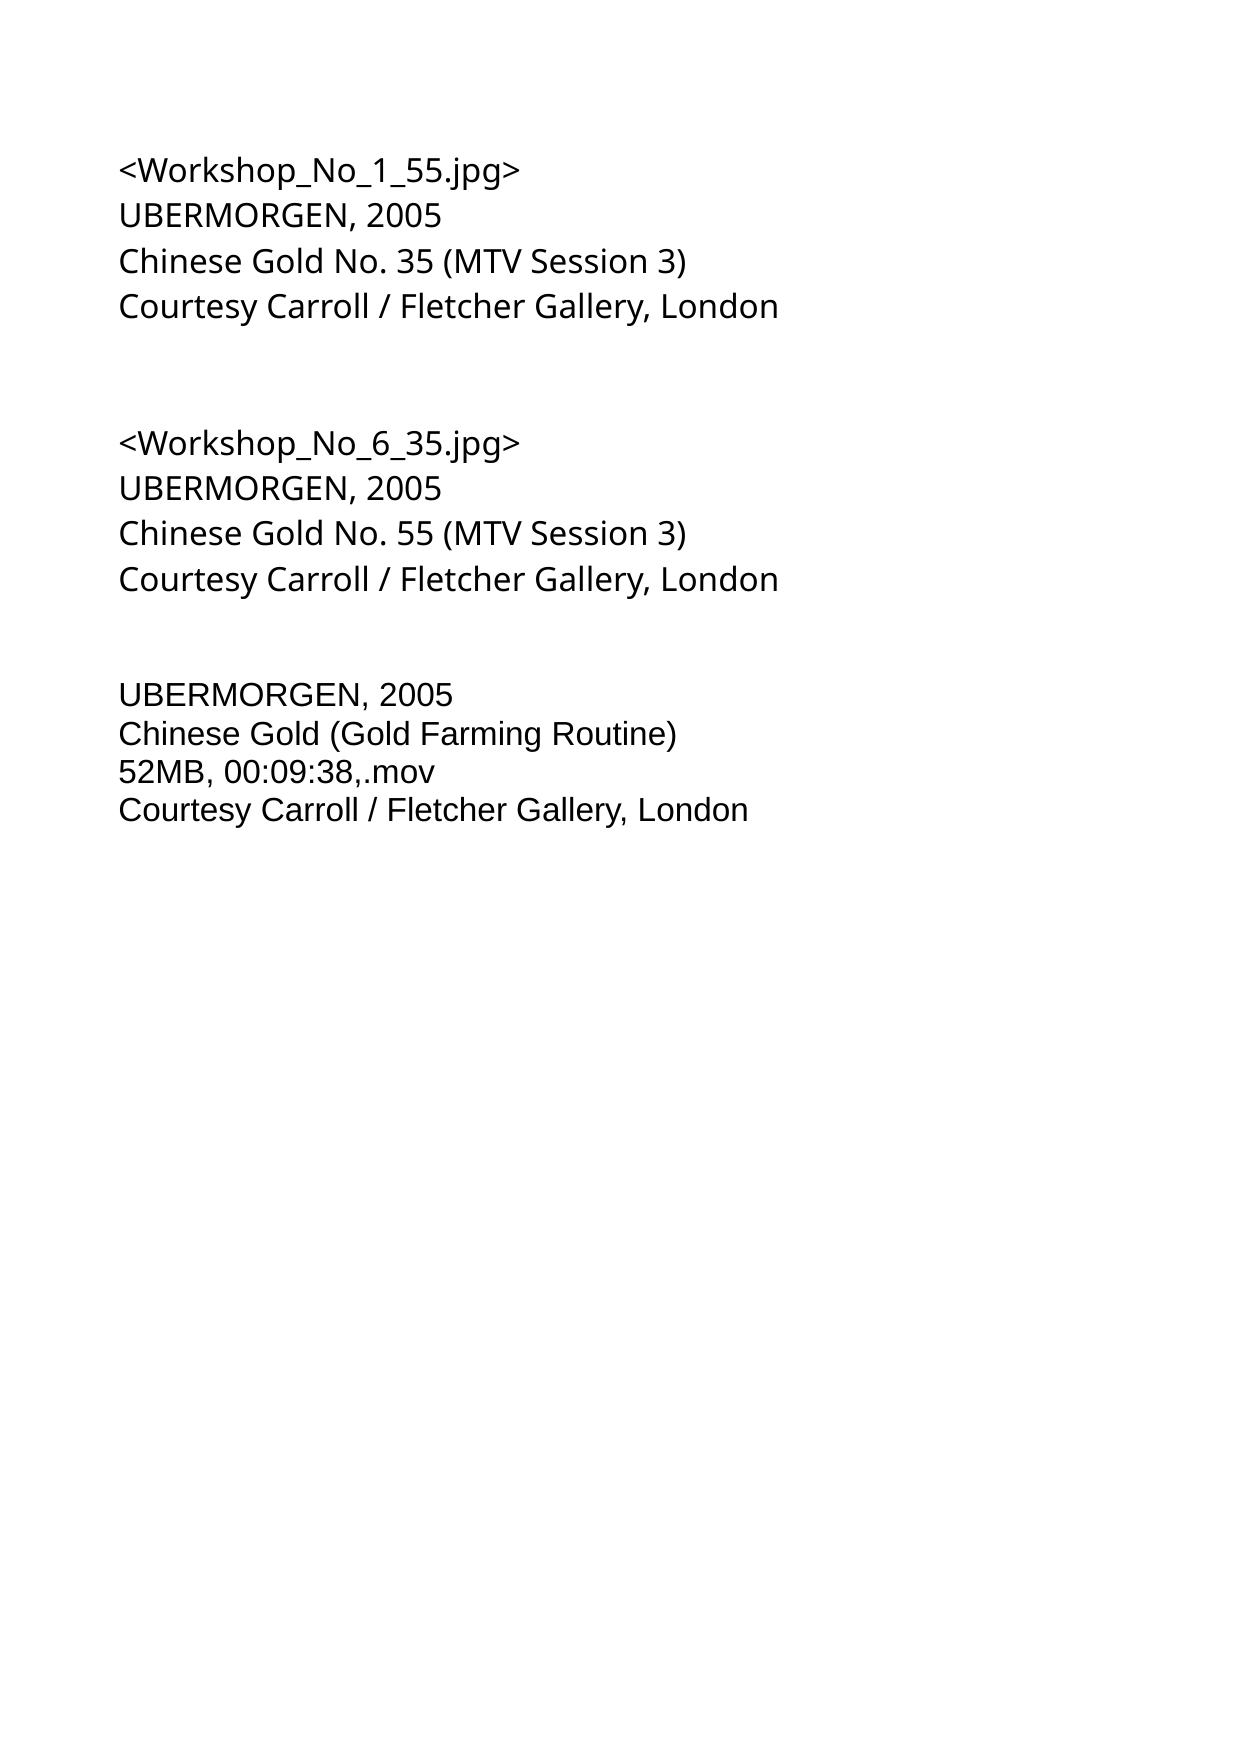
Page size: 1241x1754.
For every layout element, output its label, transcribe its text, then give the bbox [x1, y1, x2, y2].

text Chinese Gold (Gold Farming Routine) [118, 714, 1122, 752]
text Courtesy Carroll / Fletcher Gallery, London [118, 791, 1122, 829]
text UBERMORGEN, 2005 [118, 192, 1122, 238]
text UBERMORGEN, 2005 [118, 675, 1122, 714]
text UBERMORGEN, 2005 [118, 465, 1122, 510]
text <Workshop_No_6_35.jpg> [118, 419, 1122, 465]
text <Workshop_No_1_55.jpg> [118, 147, 1122, 192]
text 52MB, 00:09:38,.mov [118, 752, 1122, 791]
text Chinese Gold No. 55 (MTV Session 3) [118, 510, 1122, 556]
text Courtesy Carroll / Fletcher Gallery, London [118, 556, 1122, 601]
text Courtesy Carroll / Fletcher Gallery, London [118, 283, 1122, 328]
text Chinese Gold No. 35 (MTV Session 3) [118, 238, 1122, 283]
